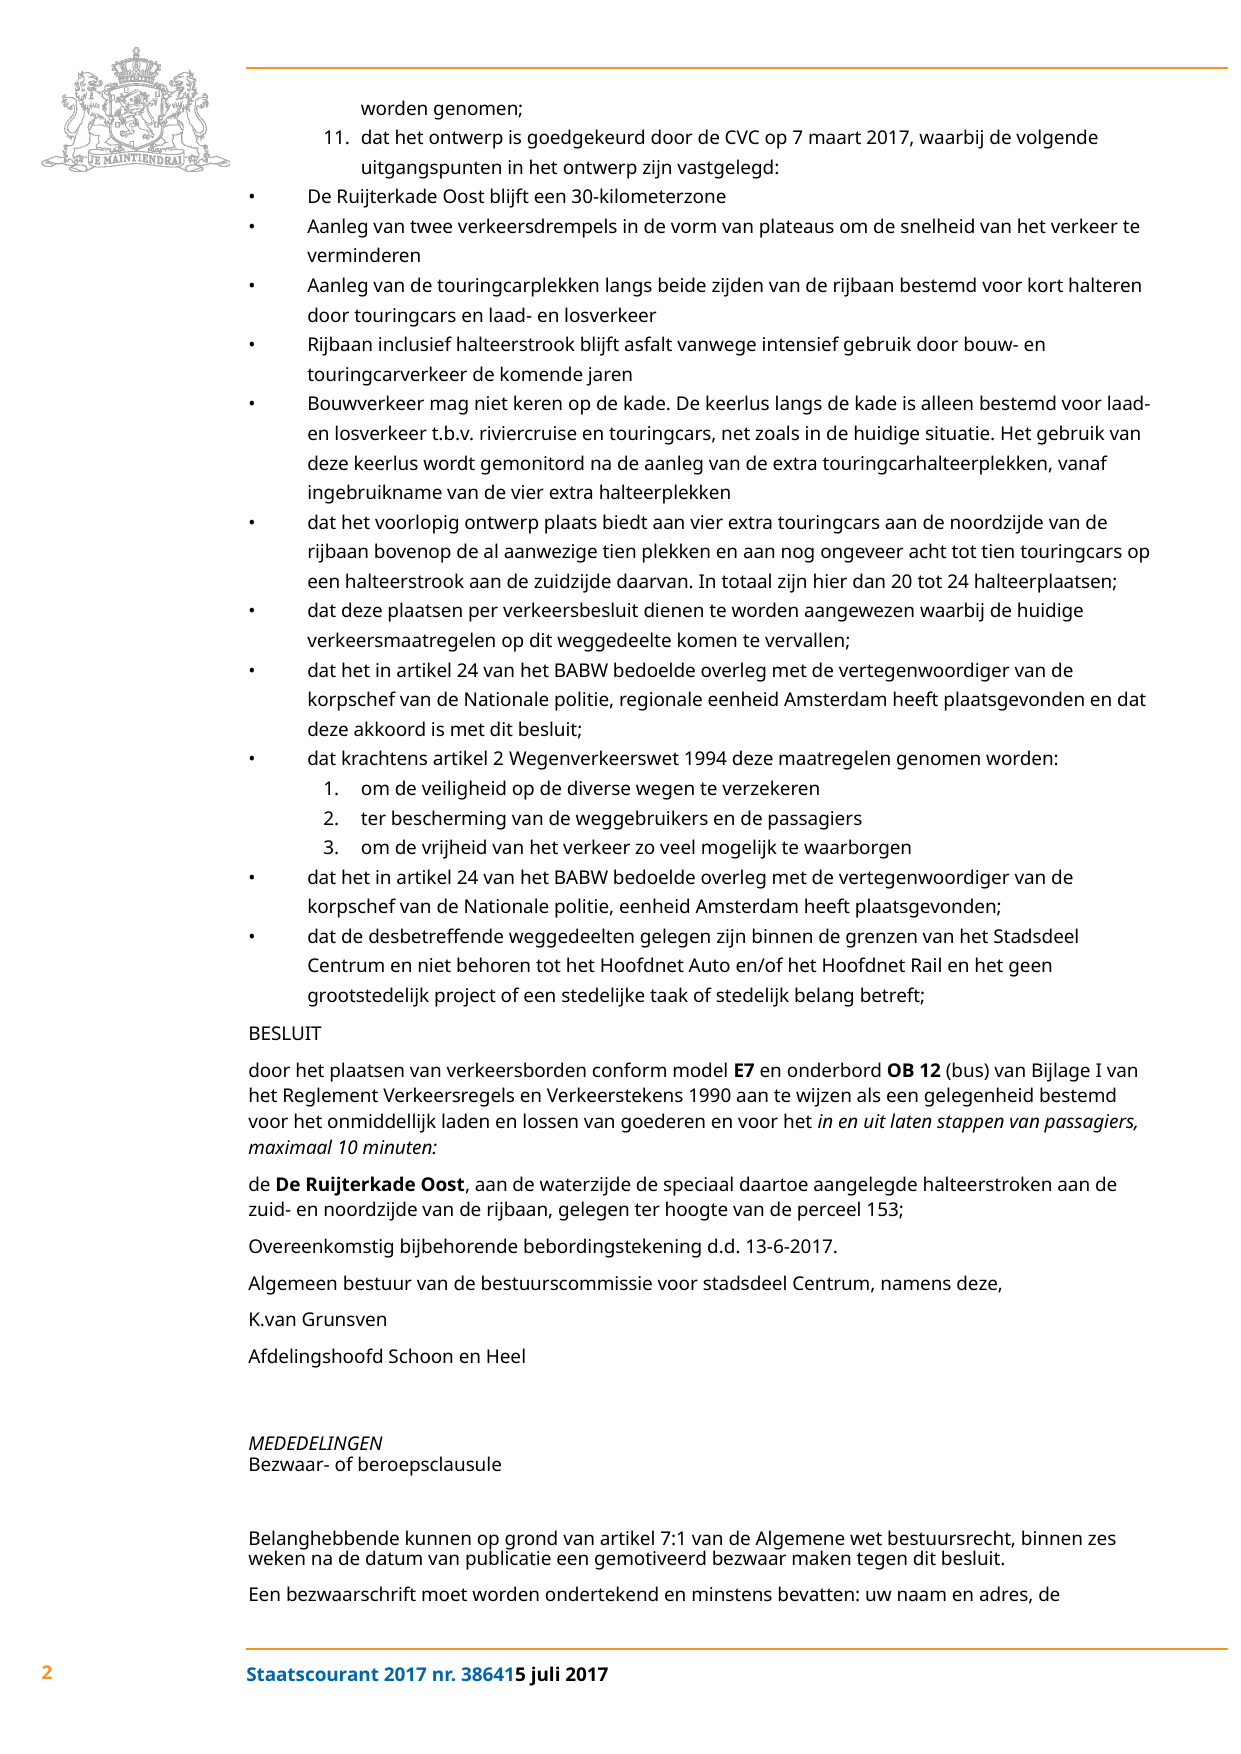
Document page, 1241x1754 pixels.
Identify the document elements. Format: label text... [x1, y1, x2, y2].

text Bezwaar- of beroepsclausule [248, 1456, 1152, 1476]
list dat het ontwerp is goedgekeurd door de CVC op 7 maart 2017, waarbij de volgende uitgangspunten in het ontwerp zijn vastgelegd: [323, 124, 1152, 180]
text Overeenkomstig bijbehorende bebordingstekening d.d. 13-6-2017. [248, 1233, 1152, 1259]
text door het plaatsen van verkeersborden conform model E7 en onderbord OB 12 (bus) van Bijlage I van het Reglement Verkeersregels en Verkeerstekens 1990 aan te wijzen als een gelegenheid bestemd voor het onmiddellijk laden en lossen van goederen en voor het in en uit laten stappen van passagiers, maximaal 10 minuten: [248, 1057, 1152, 1160]
list dat het in artikel 24 van het BABW bedoelde overleg met de vertegenwoordiger van de korpschef van de Nationale politie, eenheid Amsterdam heeft plaatsgevonden; [248, 864, 1152, 919]
text Belanghebbende kunnen op grond van artikel 7:1 van de Algemene wet bestuursrecht, binnen zes weken na de datum van publicatie een gemotiveerd bezwaar maken tegen dit besluit. [248, 1530, 1152, 1569]
list Aanleg van twee verkeersdrempels in de vorm van plateaus om de snelheid van het verkeer te verminderen [248, 213, 1152, 268]
text Algemeen bestuur van de bestuurscommissie voor stadsdeel Centrum, namens deze, [248, 1270, 1152, 1296]
list dat het in artikel 24 van het BABW bedoelde overleg met de vertegenwoordiger van de korpschef van de Nationale politie, regionale eenheid Amsterdam heeft plaatsgevonden en dat deze akkoord is met dit besluit; [248, 657, 1152, 742]
text K.van Grunsven [248, 1306, 1152, 1332]
list om de veiligheid op de diverse wegen te verzekeren [323, 775, 1152, 801]
text MEDEDELINGEN [248, 1431, 1152, 1456]
list dat de desbetreffende weggedeelten gelegen zijn binnen de grenzen van het Stadsdeel Centrum en niet behoren tot het Hoofdnet Auto en/of het Hoofdnet Rail en het geen grootstedelijk project of een stedelijke taak of stedelijk belang betreft; [248, 923, 1152, 1008]
list ter bescherming van de weggebruikers en de passagiers [323, 805, 1152, 831]
list om de vrijheid van het verkeer zo veel mogelijk te waarborgen [323, 834, 1152, 860]
text Afdelingshoofd Schoon en Heel [248, 1343, 1152, 1369]
list dat krachtens artikel 2 Wegenverkeerswet 1994 deze maatregelen genomen worden: [248, 746, 1152, 771]
list Aanleg van de touringcarplekken langs beide zijden van de rijbaan bestemd voor kort halteren door touringcars en laad- en losverkeer [248, 272, 1152, 328]
list De Ruijterkade Oost blijft een 30-kilometerzone [248, 183, 1152, 209]
list Rijbaan inclusief halteerstrook blijft asfalt vanwege intensief gebruik door bouw- en touringcarverkeer de komende jaren [248, 331, 1152, 387]
list Bouwverkeer mag niet keren op de kade. De keerlus langs de kade is alleen bestemd voor laad- en losverkeer t.b.v. riviercruise en touringcars, net zoals in de huidige situatie. Het gebruik van deze keerlus wordt gemonitord na de aanleg van de extra touringcarhalteerplekken, vanaf ingebruikname van de vier extra halteerplekken [248, 391, 1152, 505]
text Een bezwaarschrift moet worden ondertekend en minstens bevatten: uw naam en adres, de [248, 1586, 1152, 1606]
list dat deze plaatsen per verkeersbesluit dienen te worden aangewezen waarbij de huidige verkeersmaatregelen op dit weggedeelte komen te vervallen; [248, 598, 1152, 653]
picture [41, 47, 231, 172]
text BESLUIT [248, 1020, 1152, 1046]
text de De Ruijterkade Oost, aan de waterzijde de speciaal daartoe aangelegde halteerstroken aan de zuid- en noordzijde van de rijbaan, gelegen ter hoogte van de perceel 153; [248, 1171, 1152, 1222]
list dat het voorlopig ontwerp plaats biedt aan vier extra touringcars aan de noordzijde van de rijbaan bovenop de al aanwezige tien plekken en aan nog ongeveer acht tot tien touringcars op een halteerstrook aan de zuidzijde daarvan. In totaal zijn hier dan 20 tot 24 halteerplaatsen; [248, 509, 1152, 594]
list worden genomen; [323, 95, 1152, 121]
